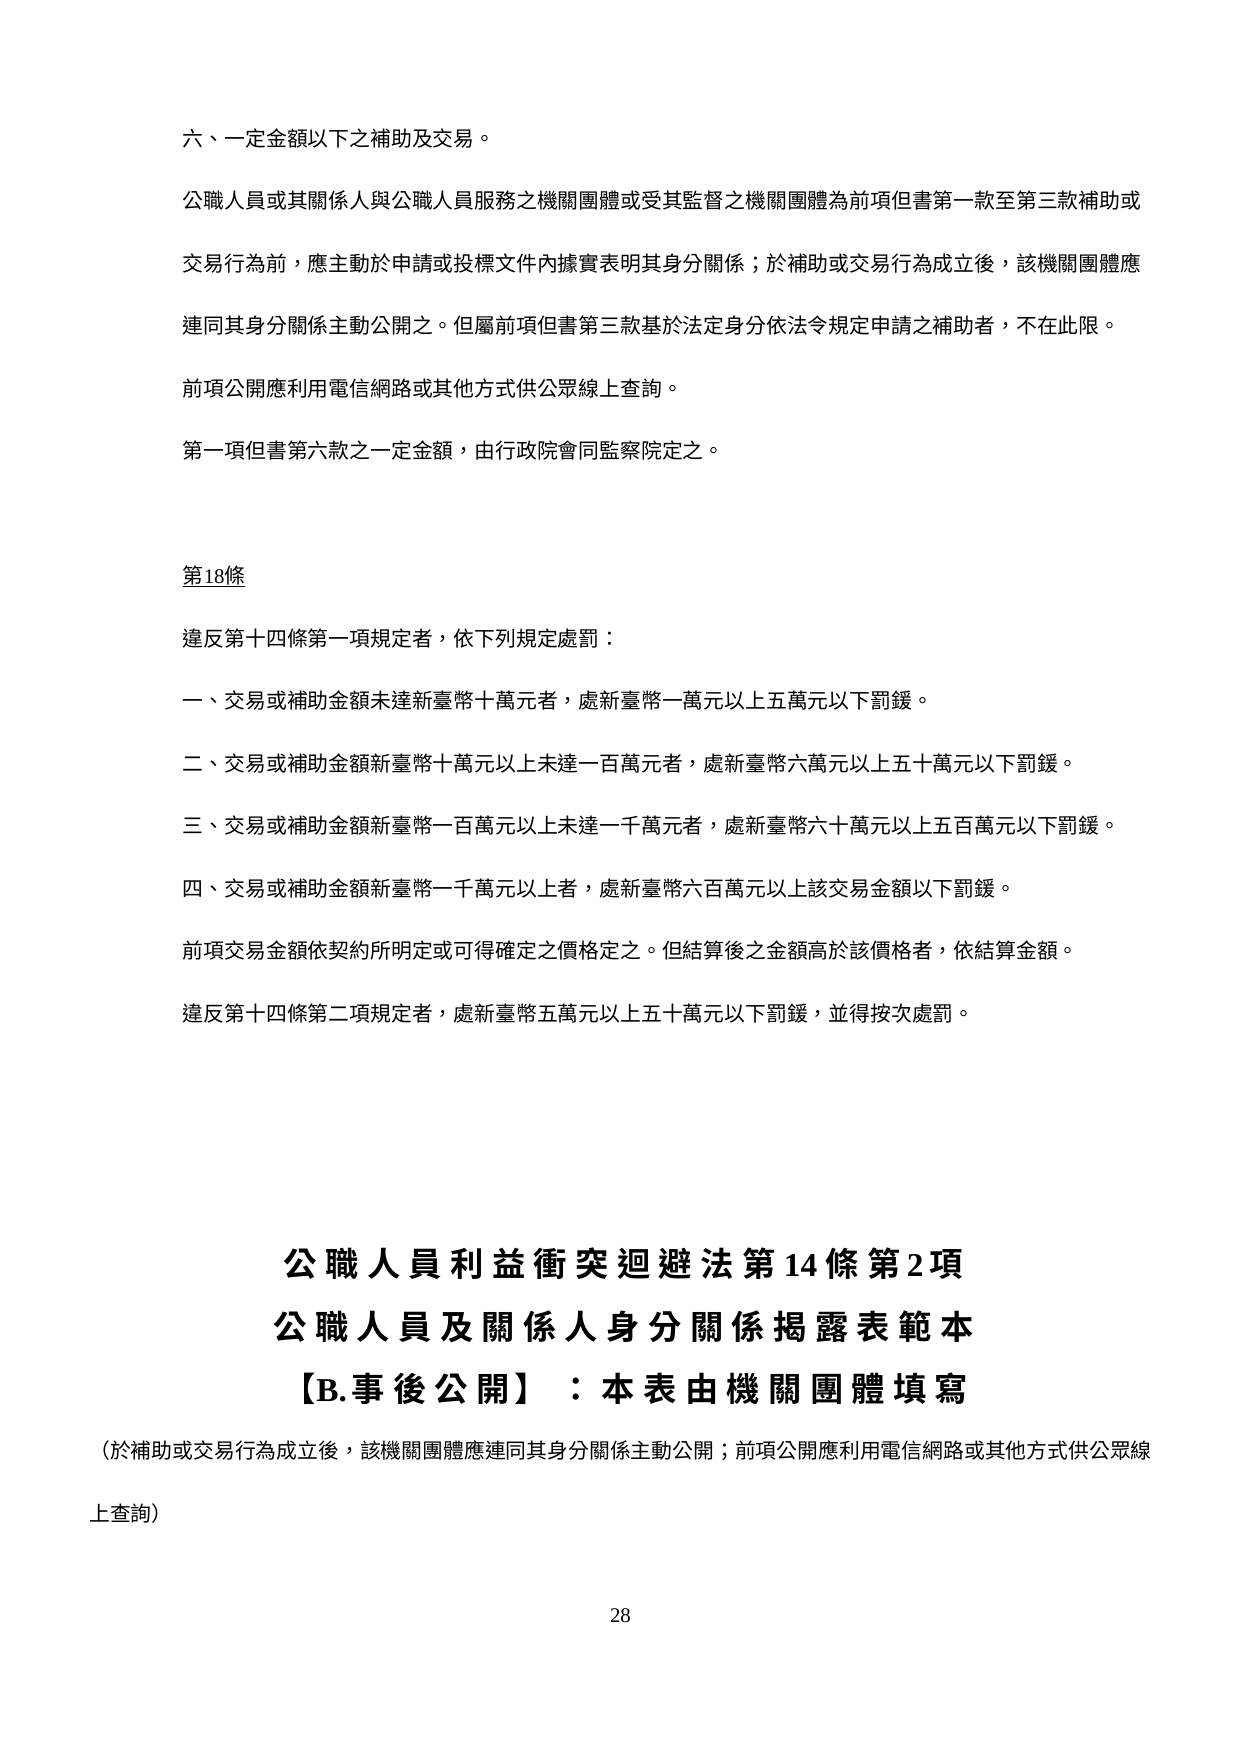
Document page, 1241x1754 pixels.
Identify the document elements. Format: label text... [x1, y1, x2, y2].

text 三、交易或補助金額新臺幣一百萬元以上未達一千萬元者，處新臺幣六十萬元以上五百萬元以下罰鍰。 [177, 783, 1151, 846]
text 公職人員及關係人身分關係揭露表範本 [89, 1283, 1158, 1346]
text 公職人員利益衝突迴避法第14條第2項 [89, 1221, 1158, 1283]
text 第一項但書第六款之一定金額，由行政院會同監察院定之。 [177, 408, 1151, 471]
text 違反第十四條第二項規定者，處新臺幣五萬元以上五十萬元以下罰鍰，並得按次處罰。 [177, 971, 1151, 1033]
text 前項公開應利用電信網路或其他方式供公眾線上查詢。 [177, 346, 1151, 408]
text 第18條 [177, 533, 1151, 596]
text 四、交易或補助金額新臺幣一千萬元以上者，處新臺幣六百萬元以上該交易金額以下罰鍰。 [177, 846, 1151, 908]
text 一、交易或補助金額未達新臺幣十萬元者，處新臺幣一萬元以上五萬元以下罰鍰。 [177, 658, 1151, 721]
text 前項交易金額依契約所明定或可得確定之價格定之。但結算後之金額高於該價格者，依結算金額。 [177, 908, 1151, 971]
text 六、一定金額以下之補助及交易。 [177, 96, 1151, 158]
text 【B.事後公開】：本表由機關團體填寫 [89, 1346, 1158, 1408]
text 公職人員或其關係人與公職人員服務之機關團體或受其監督之機關團體為前項但書第一款至第三款補助或交易行為前，應主動於申請或投標文件內據實表明其身分關係；於補助或交易行為成立後，該機關團體應連同其身分關係主動公開之。但屬前項但書第三款基於法定身分依法令規定申請之補助者，不在此限。 [177, 158, 1151, 346]
text 二、交易或補助金額新臺幣十萬元以上未達一百萬元者，處新臺幣六萬元以上五十萬元以下罰鍰。 [177, 721, 1151, 783]
text 違反第十四條第一項規定者，依下列規定處罰： [177, 596, 1151, 658]
text （於補助或交易行為成立後，該機關團體應連同其身分關係主動公開；前項公開應利用電信網路或其他方式供公眾線上查詢） [71, 1408, 1158, 1533]
